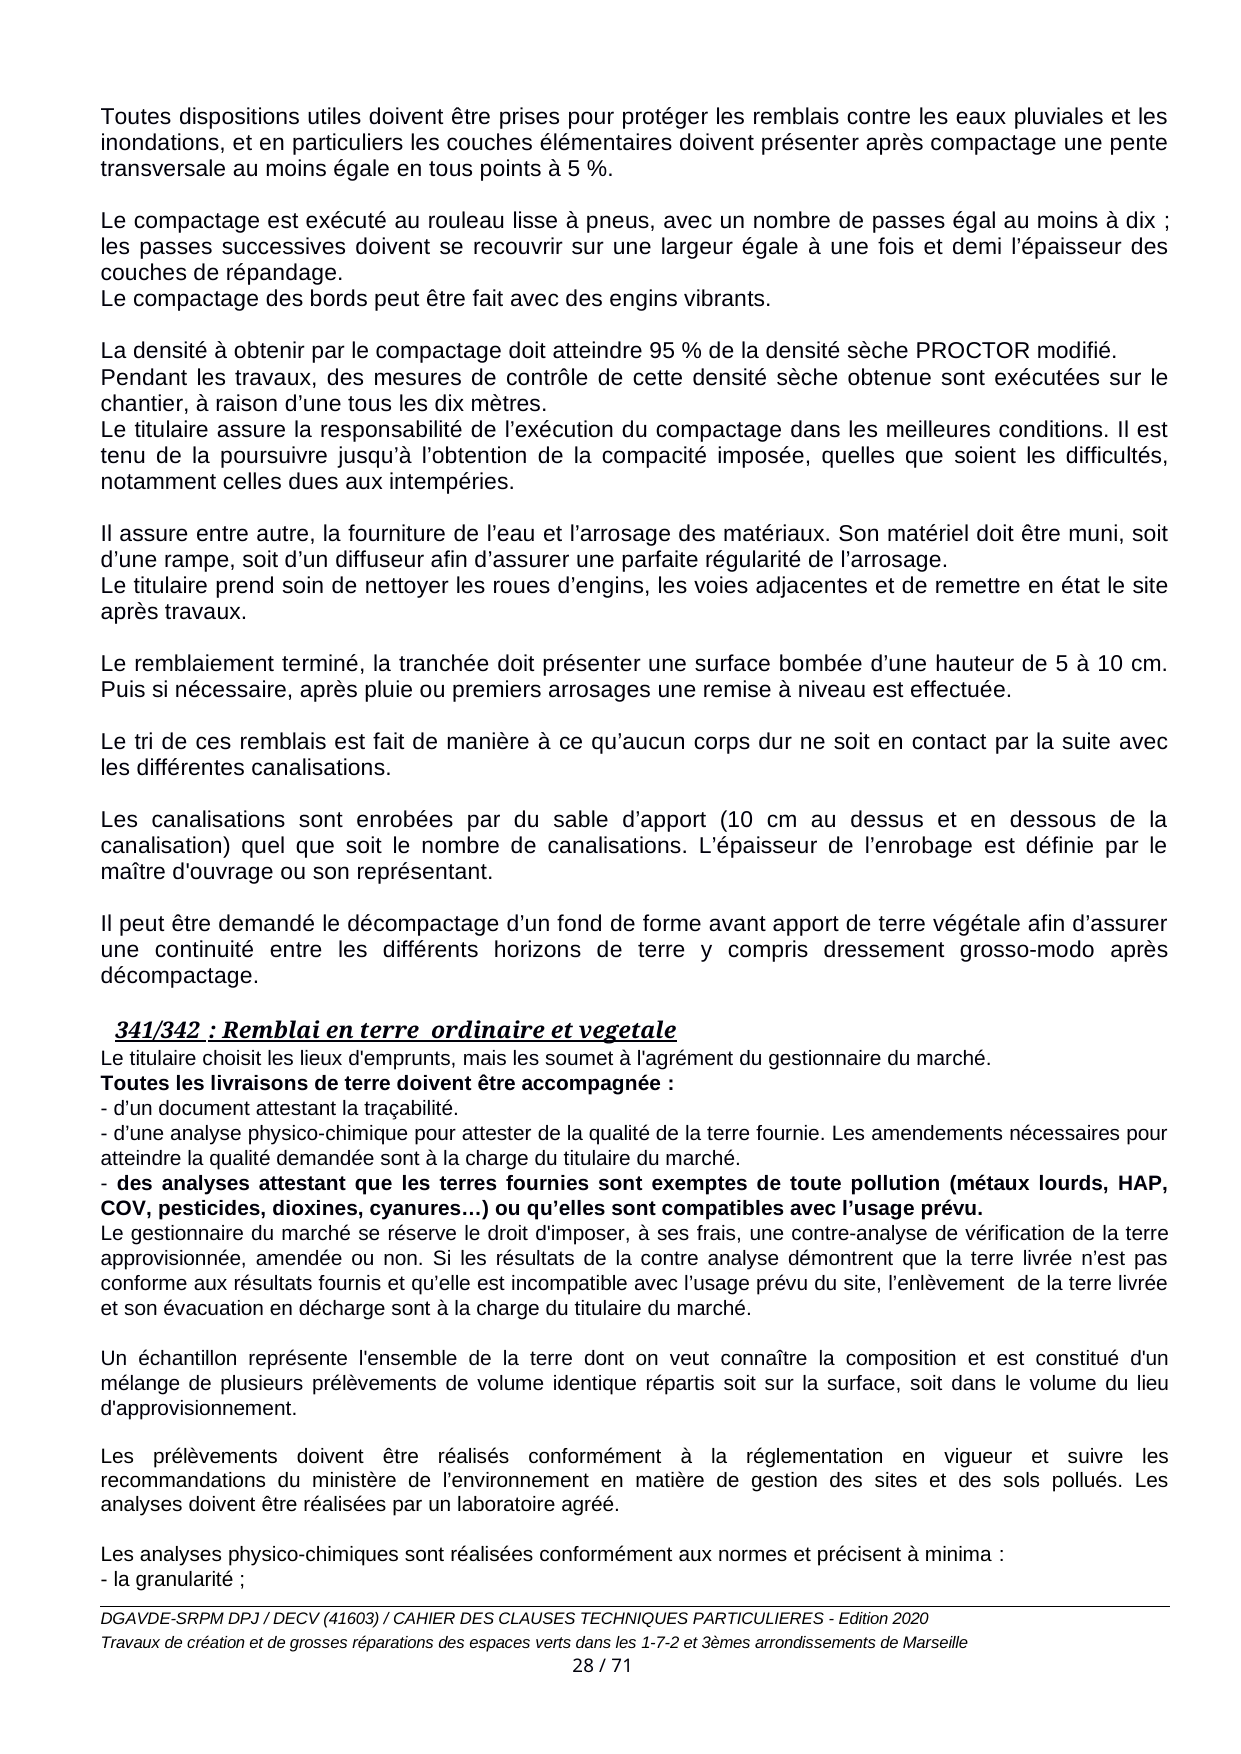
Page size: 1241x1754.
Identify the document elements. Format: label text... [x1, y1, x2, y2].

subtitle 341/342 : Remblai en terre ordinaire et vegetale [100, 1014, 1140, 1045]
text Il assure entre autre, la fourniture de l’eau et l’arrosage des matériaux. Son matériel doit être muni, soit d’une rampe, soit d’un diffuseur afin d’assurer une parfaite régularité de l’arrosage. [100, 520, 1170, 572]
text Le remblaiement terminé, la tranchée doit présenter une surface bombée d’une hauteur de 5 à 10 cm. Puis si nécessaire, après pluie ou premiers arrosages une remise à niveau est effectuée. [100, 650, 1170, 702]
text Il peut être demandé le décompactage d’un fond de forme avant apport de terre végétale afin d’assurer une continuité entre les différents horizons de terre y compris dressement grosso-modo après décompactage. [100, 911, 1170, 989]
text La densité à obtenir par le compactage doit atteindre 95 % de la densité sèche PROCTOR modifié. [100, 338, 1170, 364]
text Le titulaire choisit les lieux d'emprunts, mais les soumet à l'agrément du gestionnaire du marché. [100, 1045, 1170, 1070]
text - des analyses attestant que les terres fournies sont exemptes de toute pollution (métaux lourds, HAP, COV, pesticides, dioxines, cyanures…) ou qu’elles sont compatibles avec l’usage prévu. [100, 1170, 1170, 1220]
text Toutes les livraisons de terre doivent être accompagnée : [100, 1070, 1170, 1095]
text - d’une analyse physico-chimique pour attester de la qualité de la terre fournie. Les amendements nécessaires pour atteindre la qualité demandée sont à la charge du titulaire du marché. [100, 1120, 1170, 1170]
text Le titulaire assure la responsabilité de l’exécution du compactage dans les meilleures conditions. Il est tenu de la poursuivre jusqu’à l’obtention de la compacité imposée, quelles que soient les difficultés, notamment celles dues aux intempéries. [100, 416, 1170, 494]
text Le compactage des bords peut être fait avec des engins vibrants. [100, 286, 1170, 312]
text Le tri de ces remblais est fait de manière à ce qu’aucun corps dur ne soit en contact par la suite avec les différentes canalisations. [100, 728, 1170, 781]
text Le compactage est exécuté au rouleau lisse à pneus, avec un nombre de passes égal au moins à dix ; les passes successives doivent se recouvrir sur une largeur égale à une fois et demi l’épaisseur des couches de répandage. [100, 208, 1170, 286]
text Les canalisations sont enrobées par du sable d’apport (10 cm au dessus et en dessous de la canalisation) quel que soit le nombre de canalisations. L’épaisseur de l’enrobage est définie par le maître d'ouvrage ou son représentant. [100, 807, 1170, 885]
text Le titulaire prend soin de nettoyer les roues d’engins, les voies adjacentes et de remettre en état le site après travaux. [100, 572, 1170, 624]
text Les prélèvements doivent être réalisés conformément à la réglementation en vigueur et suivre les recommandations du ministère de l’environnement en matière de gestion des sites et des sols pollués. Les analyses doivent être réalisées par un laboratoire agréé. [100, 1445, 1170, 1516]
text Toutes dispositions utiles doivent être prises pour protéger les remblais contre les eaux pluviales et les inondations, et en particuliers les couches élémentaires doivent présenter après compactage une pente transversale au moins égale en tous points à 5 %. [100, 103, 1170, 182]
text Pendant les travaux, des mesures de contrôle de cette densité sèche obtenue sont exécutées sur le chantier, à raison d’une tous les dix mètres. [100, 364, 1170, 416]
text Les analyses physico-chimiques sont réalisées conformément aux normes et précisent à minima : [100, 1541, 1170, 1566]
text - la granularité ; [100, 1566, 1170, 1591]
text Un échantillon représente l'ensemble de la terre dont on veut connaître la composition et est constitué d'un mélange de plusieurs prélèvements de volume identique répartis soit sur la surface, soit dans le volume du lieu d'approvisionnement. [100, 1345, 1170, 1420]
text Le gestionnaire du marché se réserve le droit d'imposer, à ses frais, une contre-analyse de vérification de la terre approvisionnée, amendée ou non. Si les résultats de la contre analyse démontrent que la terre livrée n’est pas conforme aux résultats fournis et qu’elle est incompatible avec l’usage prévu du site, l’enlèvement de la terre livrée et son évacuation en décharge sont à la charge du titulaire du marché. [100, 1220, 1170, 1320]
text - d’un document attestant la traçabilité. [100, 1095, 1170, 1120]
